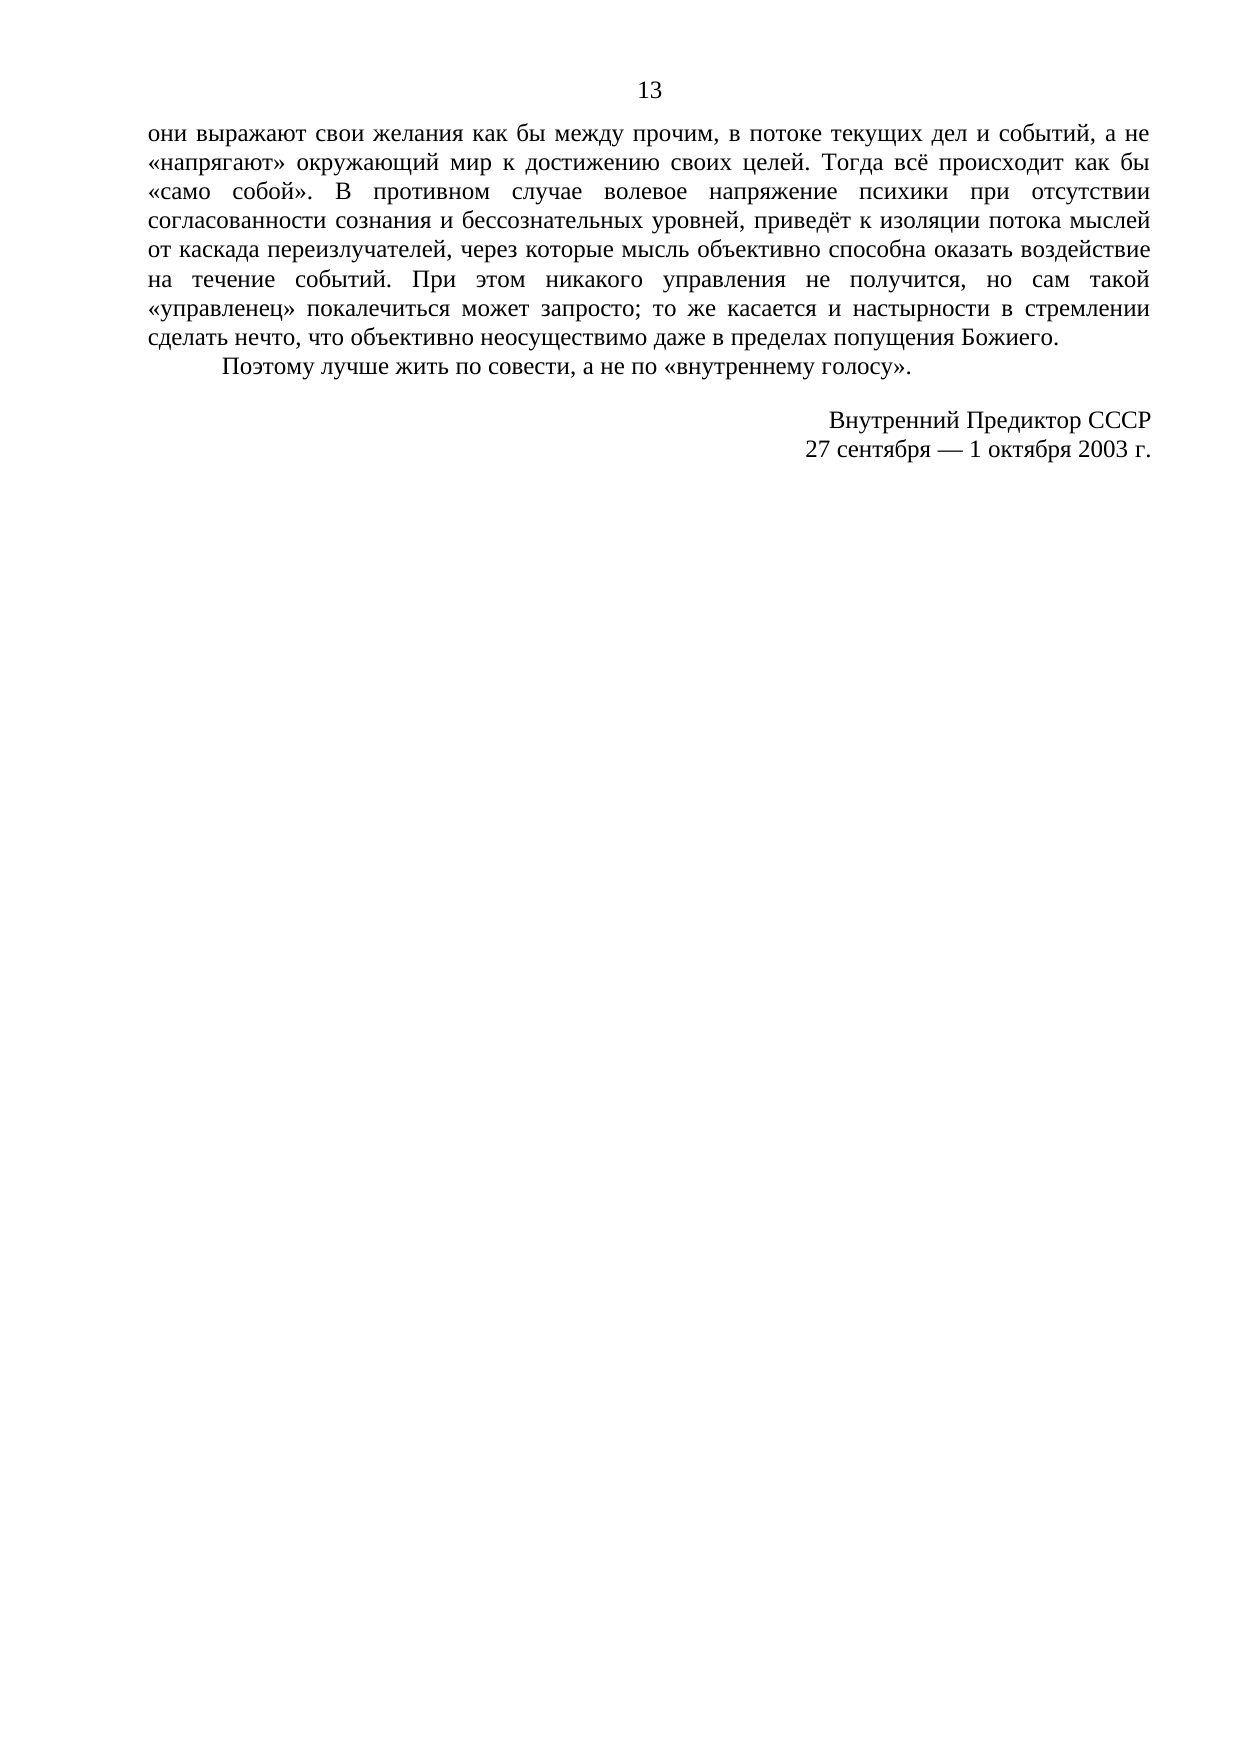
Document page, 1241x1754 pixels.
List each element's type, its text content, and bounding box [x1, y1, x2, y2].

text Внутренний Предиктор СССР 27 сентября — 1 октября 2003 г. [148, 405, 1152, 463]
text Поэтому лучше жить по совести, а не по «внутреннему голосу». [148, 351, 1152, 380]
text они выражают свои желания как бы между прочим, в потоке текущих дел и событий, а не «напрягают» окружающий мир к достижению своих целей. Тогда всё происходит как бы «само собой». В противном случае волевое напряжение психики при отсутствии согласованности сознания и бессознательных уровней, приведёт к изоляции потока мыслей от каскада переизлучателей, через которые мысль объективно способна оказать воздействие на течение событий. При этом никакого управления не получится, но сам такой «управленец» покалечиться может запросто; то же касается и настырности в стремлении сделать нечто, что объективно неосуществимо даже в пределах попущения Божиего. [148, 118, 1152, 351]
